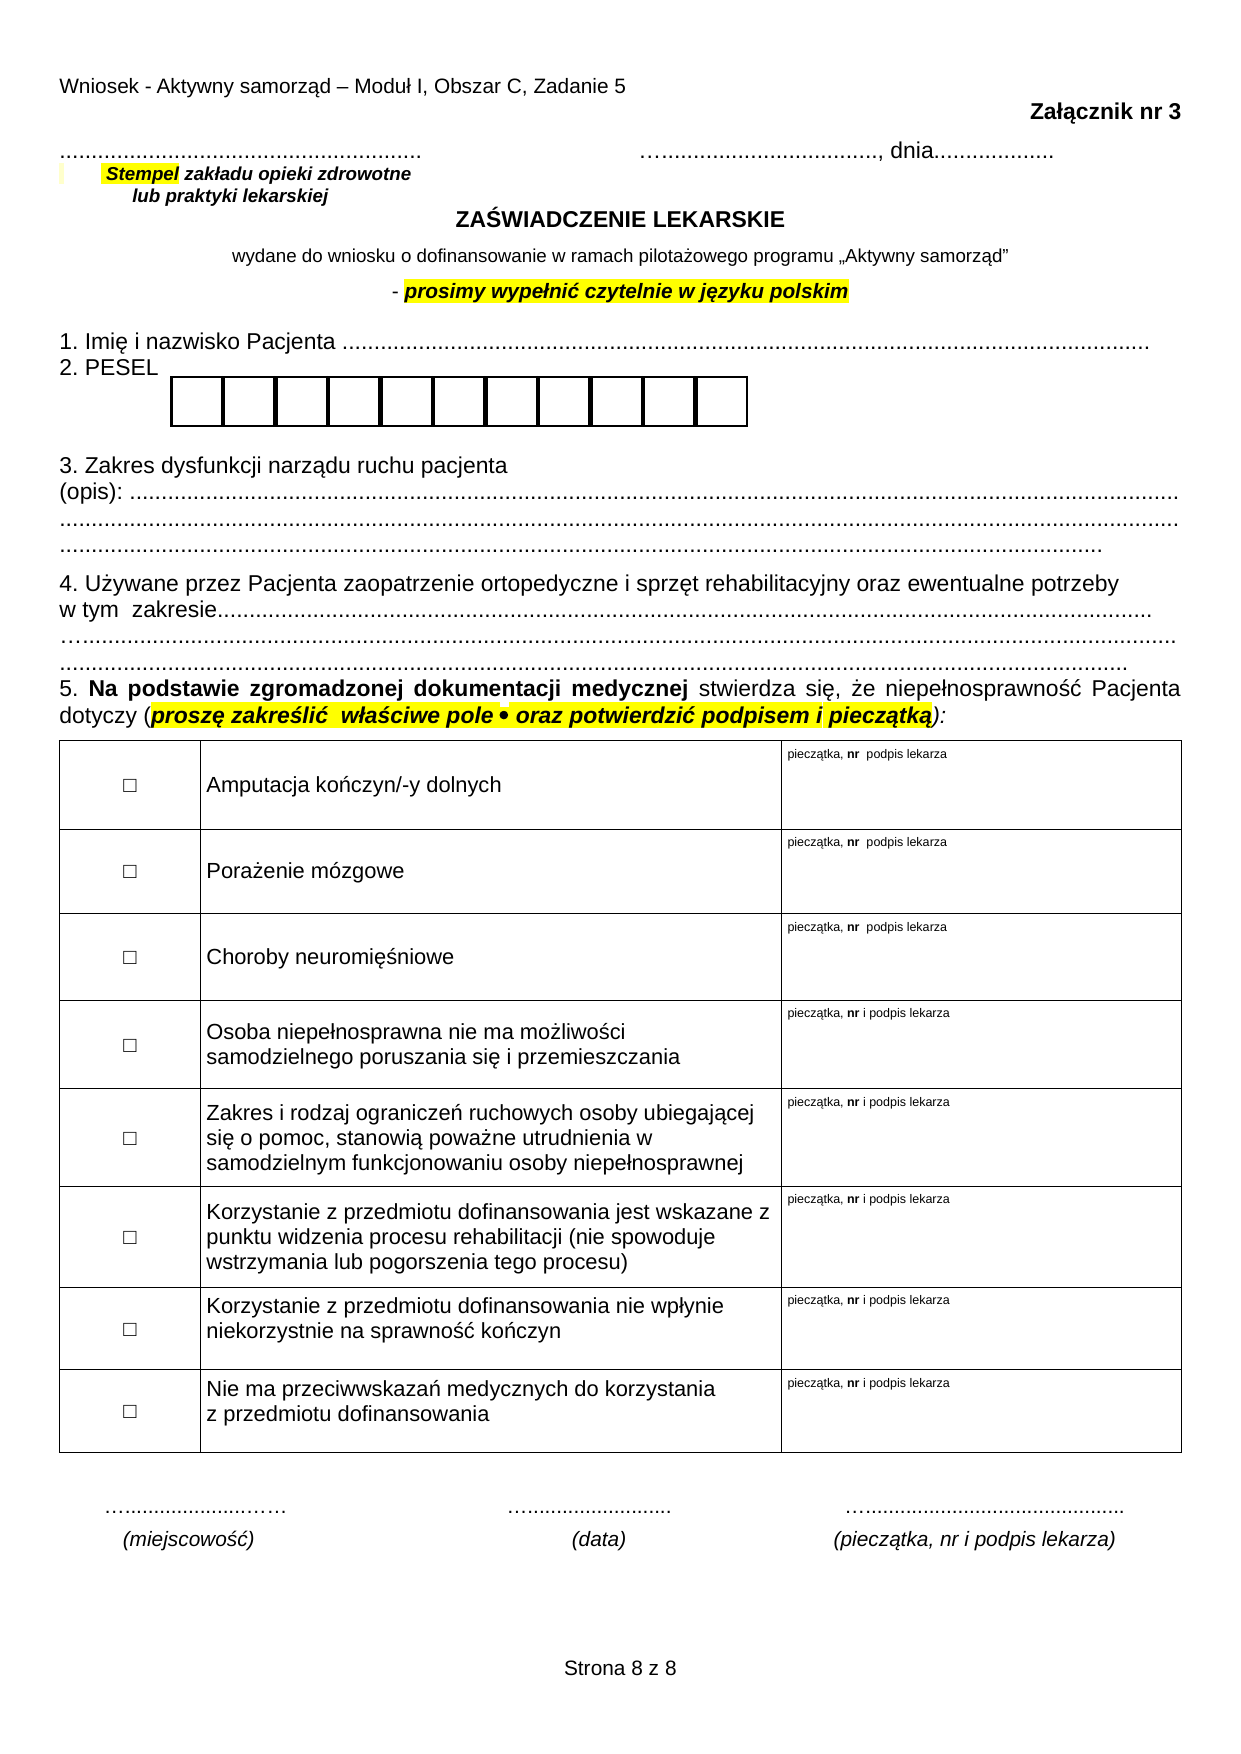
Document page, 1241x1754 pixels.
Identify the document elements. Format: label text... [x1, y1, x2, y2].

table_cell Korzystanie z przedmiotu dofinansowania jest wskazane z punktu widzenia procesu rehabilitacji (nie spowoduje wstrzymania lub pogorszenia tego procesu) [201, 1187, 781, 1286]
table_cell Osoba niepełnosprawna nie ma możliwości samodzielnego poruszania się i przemieszczania [201, 1001, 781, 1088]
table_cell Choroby neuromięśniowe [201, 914, 781, 1000]
table_cell pieczątka, nr i podpis lekarza [782, 1089, 1181, 1186]
table_cell Korzystanie z przedmiotu dofinansowania nie wpłynie niekorzystnie na sprawność kończyn [201, 1288, 781, 1369]
table_cell pieczątka, nr podpis lekarza [782, 914, 1181, 1000]
table_cell pieczątka, nr i podpis lekarza [782, 1001, 1181, 1088]
text 1. Imię i nazwisko Pacjenta ............................................................................................................................... [59, 328, 1181, 354]
text Załącznik nr 3 [59, 98, 1181, 124]
text ......................................................... ….................................., dnia................... [59, 137, 1180, 163]
text Stempel zakładu opieki zdrowotne [59, 163, 1181, 184]
text - prosimy wypełnić czytelnie w języku polskim [59, 279, 1181, 303]
table_header Amputacja kończyn/-y dolnych [201, 741, 781, 829]
table_cell Zakres i rodzaj ograniczeń ruchowych osoby ubiegającej się o pomoc, stanowią poważne utrudnienia w samodzielnym funkcjonowaniu osoby niepełnosprawnej [201, 1089, 781, 1186]
table_header pieczątka, nr podpis lekarza [782, 741, 1181, 829]
table_cell Nie ma przeciwwskazań medycznych do korzystania z przedmiotu dofinansowania [201, 1370, 781, 1452]
table_header □ [60, 741, 200, 829]
table_cell □ [60, 1089, 200, 1186]
table_cell □ [60, 914, 200, 1000]
text ….................................................................................................................................................................................................................................................................................................................................................... [59, 622, 1181, 675]
text lub praktyki lekarskiej [59, 184, 1181, 206]
table_cell □ [60, 830, 200, 913]
table_cell pieczątka, nr i podpis lekarza [782, 1288, 1181, 1369]
text ….....................…… …......................... …............................................. [59, 1492, 1181, 1526]
table_cell Porażenie mózgowe [201, 830, 781, 913]
table_cell pieczątka, nr i podpis lekarza [782, 1187, 1181, 1286]
text 2. PESEL [59, 354, 1181, 427]
table_cell □ [60, 1370, 200, 1452]
text 3. Zakres dysfunkcji narządu ruchu pacjenta (opis): ......................................................................................................................................................................................................................................................................................................................................................................................................................................................................................................................... [59, 452, 1181, 557]
text 5. Na podstawie zgromadzonej dokumentacji medycznej stwierdza się, że niepełnosprawność Pacjenta dotyczy (proszę zakreślić właściwe pole  oraz potwierdzić podpisem i pieczątką): [59, 675, 1181, 728]
table_cell pieczątka, nr podpis lekarza [782, 830, 1181, 913]
table_cell □ [60, 1187, 200, 1286]
table_cell □ [60, 1001, 200, 1088]
text ZAŚWIADCZENIE LEKARSKIE [59, 206, 1181, 232]
text (miejscowość) (data) (pieczątka, nr i podpis lekarza) [59, 1526, 1181, 1559]
text wydane do wniosku o dofinansowanie w ramach pilotażowego programu „Aktywny samorząd” [59, 245, 1181, 266]
table_cell □ [60, 1288, 200, 1369]
table_cell pieczątka, nr i podpis lekarza [782, 1370, 1181, 1452]
text 4. Używane przez Pacjenta zaopatrzenie ortopedyczne i sprzęt rehabilitacyjny oraz ewentualne potrzeby w tym zakresie................................................................................................................................................... [59, 570, 1181, 622]
